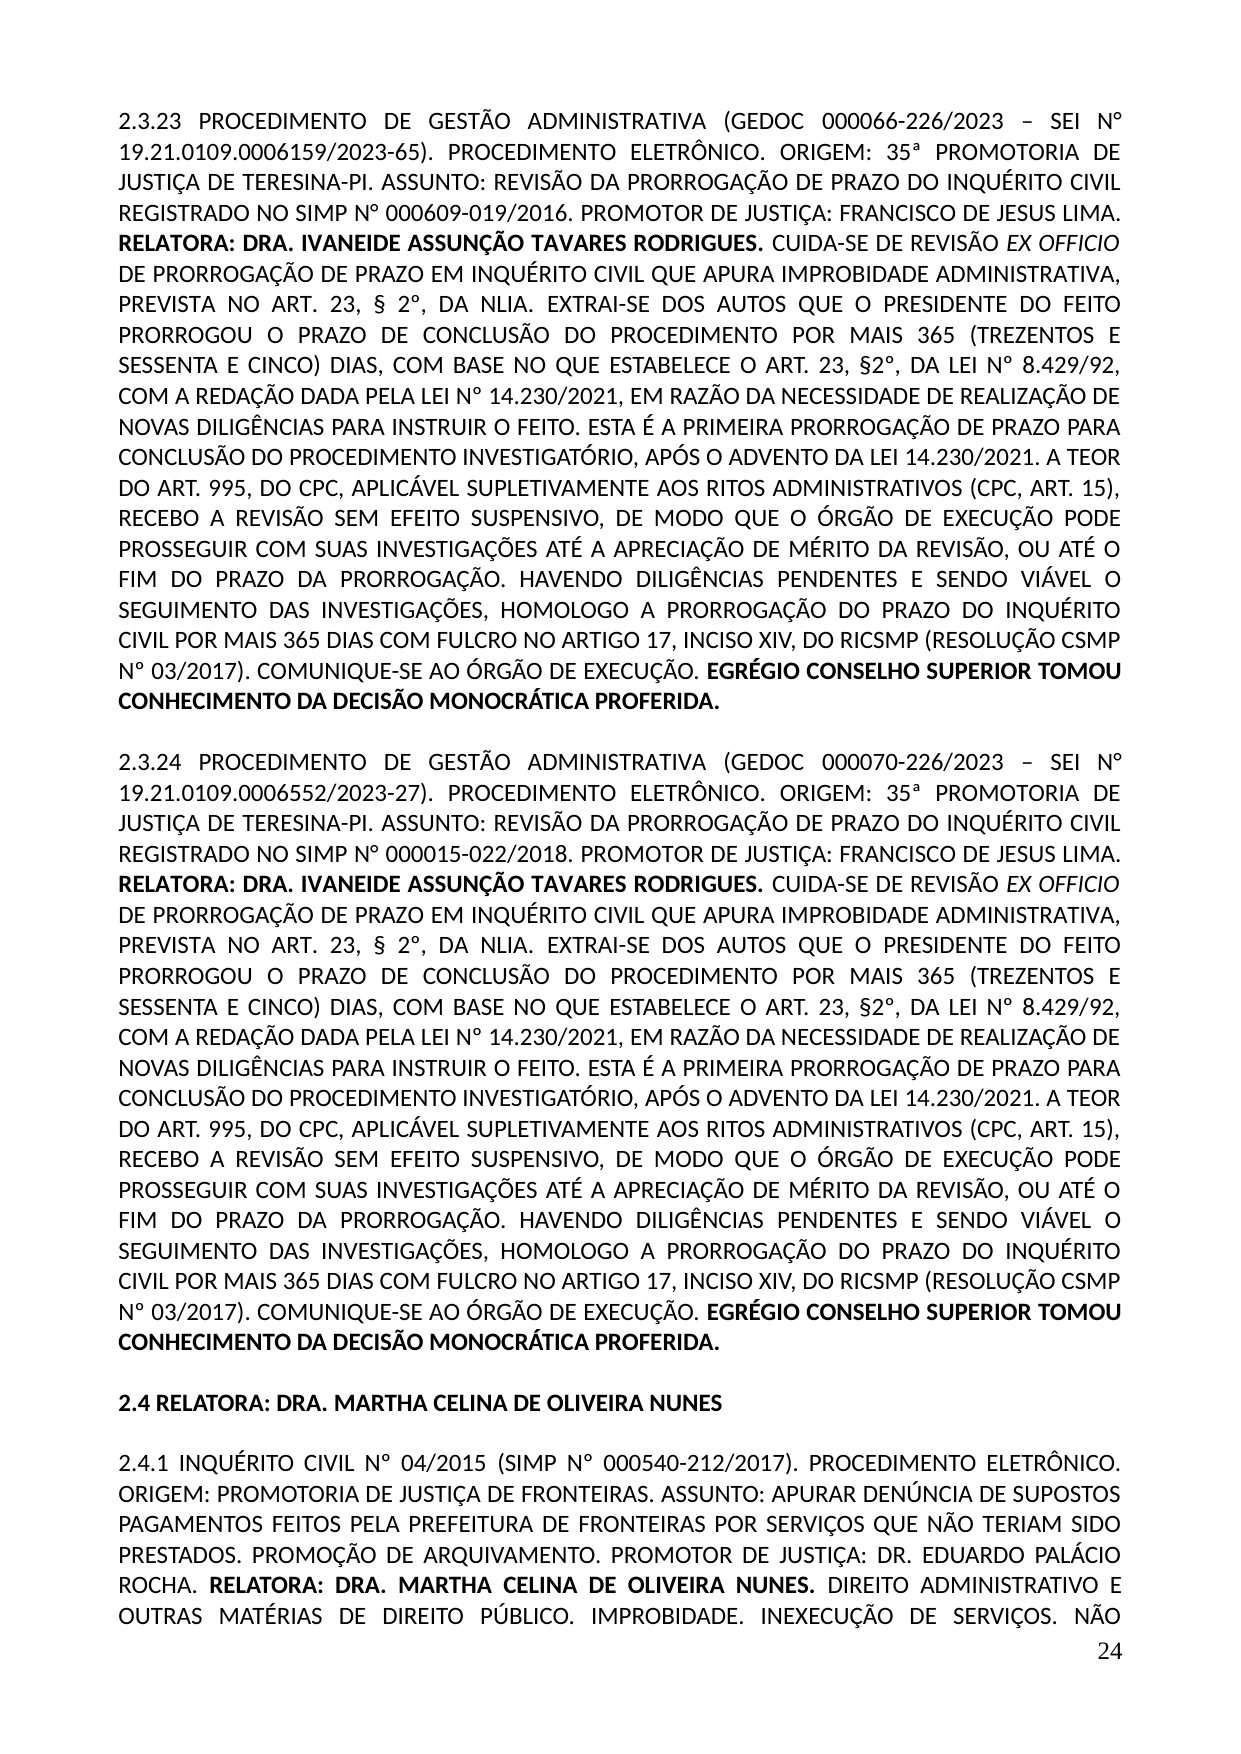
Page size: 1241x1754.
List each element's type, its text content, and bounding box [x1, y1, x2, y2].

text 2.3.24 PROCEDIMENTO DE GESTÃO ADMINISTRATIVA (GEDOC 000070-226/2023 – SEI N° 19.21.0109.0006552/2023-27). PROCEDIMENTO ELETRÔNICO. ORIGEM: 35ª PROMOTORIA DE JUSTIÇA DE TERESINA-PI. ASSUNTO: REVISÃO DA PRORROGAÇÃO DE PRAZO DO INQUÉRITO CIVIL REGISTRADO NO SIMP N° 000015-022/2018. PROMOTOR DE JUSTIÇA: FRANCISCO DE JESUS LIMA. RELATORA: DRA. IVANEIDE ASSUNÇÃO TAVARES RODRIGUES. CUIDA-SE DE REVISÃO EX OFFICIO DE PRORROGAÇÃO DE PRAZO EM INQUÉRITO CIVIL QUE APURA IMPROBIDADE ADMINISTRATIVA, PREVISTA NO ART. 23, § 2º, DA NLIA. EXTRAI-SE DOS AUTOS QUE O PRESIDENTE DO FEITO PRORROGOU O PRAZO DE CONCLUSÃO DO PROCEDIMENTO POR MAIS 365 (TREZENTOS E SESSENTA E CINCO) DIAS, COM BASE NO QUE ESTABELECE O ART. 23, §2º, DA LEI Nº 8.429/92, COM A REDAÇÃO DADA PELA LEI Nº 14.230/2021, EM RAZÃO DA NECESSIDADE DE REALIZAÇÃO DE NOVAS DILIGÊNCIAS PARA INSTRUIR O FEITO. ESTA É A PRIMEIRA PRORROGAÇÃO DE PRAZO PARA CONCLUSÃO DO PROCEDIMENTO INVESTIGATÓRIO, APÓS O ADVENTO DA LEI 14.230/2021. A TEOR DO ART. 995, DO CPC, APLICÁVEL SUPLETIVAMENTE AOS RITOS ADMINISTRATIVOS (CPC, ART. 15), RECEBO A REVISÃO SEM EFEITO SUSPENSIVO, DE MODO QUE O ÓRGÃO DE EXECUÇÃO PODE PROSSEGUIR COM SUAS INVESTIGAÇÕES ATÉ A APRECIAÇÃO DE MÉRITO DA REVISÃO, OU ATÉ O FIM DO PRAZO DA PRORROGAÇÃO. HAVENDO DILIGÊNCIAS PENDENTES E SENDO VIÁVEL O SEGUIMENTO DAS INVESTIGAÇÕES, HOMOLOGO A PRORROGAÇÃO DO PRAZO DO INQUÉRITO CIVIL POR MAIS 365 DIAS COM FULCRO NO ARTIGO 17, INCISO XIV, DO RICSMP (RESOLUÇÃO CSMP Nº 03/2017). COMUNIQUE-SE AO ÓRGÃO DE EXECUÇÃO. EGRÉGIO CONSELHO SUPERIOR TOMOU CONHECIMENTO DA DECISÃO MONOCRÁTICA PROFERIDA. [118, 746, 1122, 1357]
text 2.4.1 INQUÉRITO CIVIL Nº 04/2015 (SIMP Nº 000540-212/2017). PROCEDIMENTO ELETRÔNICO. ORIGEM: PROMOTORIA DE JUSTIÇA DE FRONTEIRAS. ASSUNTO: APURAR DENÚNCIA DE SUPOSTOS PAGAMENTOS FEITOS PELA PREFEITURA DE FRONTEIRAS POR SERVIÇOS QUE NÃO TERIAM SIDO PRESTADOS. PROMOÇÃO DE ARQUIVAMENTO. PROMOTOR DE JUSTIÇA: DR. EDUARDO PALÁCIO ROCHA. RELATORA: DRA. MARTHA CELINA DE OLIVEIRA NUNES. DIREITO ADMINISTRATIVO E OUTRAS MATÉRIAS DE DIREITO PÚBLICO. IMPROBIDADE. INEXECUÇÃO DE SERVIÇOS. NÃO [118, 1447, 1122, 1631]
text 2.3.23 PROCEDIMENTO DE GESTÃO ADMINISTRATIVA (GEDOC 000066-226/2023 – SEI N° 19.21.0109.0006159/2023-65). PROCEDIMENTO ELETRÔNICO. ORIGEM: 35ª PROMOTORIA DE JUSTIÇA DE TERESINA-PI. ASSUNTO: REVISÃO DA PRORROGAÇÃO DE PRAZO DO INQUÉRITO CIVIL REGISTRADO NO SIMP N° 000609-019/2016. PROMOTOR DE JUSTIÇA: FRANCISCO DE JESUS LIMA. RELATORA: DRA. IVANEIDE ASSUNÇÃO TAVARES RODRIGUES. CUIDA-SE DE REVISÃO EX OFFICIO DE PRORROGAÇÃO DE PRAZO EM INQUÉRITO CIVIL QUE APURA IMPROBIDADE ADMINISTRATIVA, PREVISTA NO ART. 23, § 2º, DA NLIA. EXTRAI-SE DOS AUTOS QUE O PRESIDENTE DO FEITO PRORROGOU O PRAZO DE CONCLUSÃO DO PROCEDIMENTO POR MAIS 365 (TREZENTOS E SESSENTA E CINCO) DIAS, COM BASE NO QUE ESTABELECE O ART. 23, §2º, DA LEI Nº 8.429/92, COM A REDAÇÃO DADA PELA LEI Nº 14.230/2021, EM RAZÃO DA NECESSIDADE DE REALIZAÇÃO DE NOVAS DILIGÊNCIAS PARA INSTRUIR O FEITO. ESTA É A PRIMEIRA PRORROGAÇÃO DE PRAZO PARA CONCLUSÃO DO PROCEDIMENTO INVESTIGATÓRIO, APÓS O ADVENTO DA LEI 14.230/2021. A TEOR DO ART. 995, DO CPC, APLICÁVEL SUPLETIVAMENTE AOS RITOS ADMINISTRATIVOS (CPC, ART. 15), RECEBO A REVISÃO SEM EFEITO SUSPENSIVO, DE MODO QUE O ÓRGÃO DE EXECUÇÃO PODE PROSSEGUIR COM SUAS INVESTIGAÇÕES ATÉ A APRECIAÇÃO DE MÉRITO DA REVISÃO, OU ATÉ O FIM DO PRAZO DA PRORROGAÇÃO. HAVENDO DILIGÊNCIAS PENDENTES E SENDO VIÁVEL O SEGUIMENTO DAS INVESTIGAÇÕES, HOMOLOGO A PRORROGAÇÃO DO PRAZO DO INQUÉRITO CIVIL POR MAIS 365 DIAS COM FULCRO NO ARTIGO 17, INCISO XIV, DO RICSMP (RESOLUÇÃO CSMP Nº 03/2017). COMUNIQUE-SE AO ÓRGÃO DE EXECUÇÃO. EGRÉGIO CONSELHO SUPERIOR TOMOU CONHECIMENTO DA DECISÃO MONOCRÁTICA PROFERIDA. [118, 106, 1122, 716]
text 2.4 RELATORA: DRA. MARTHA CELINA DE OLIVEIRA NUNES [118, 1387, 1122, 1418]
